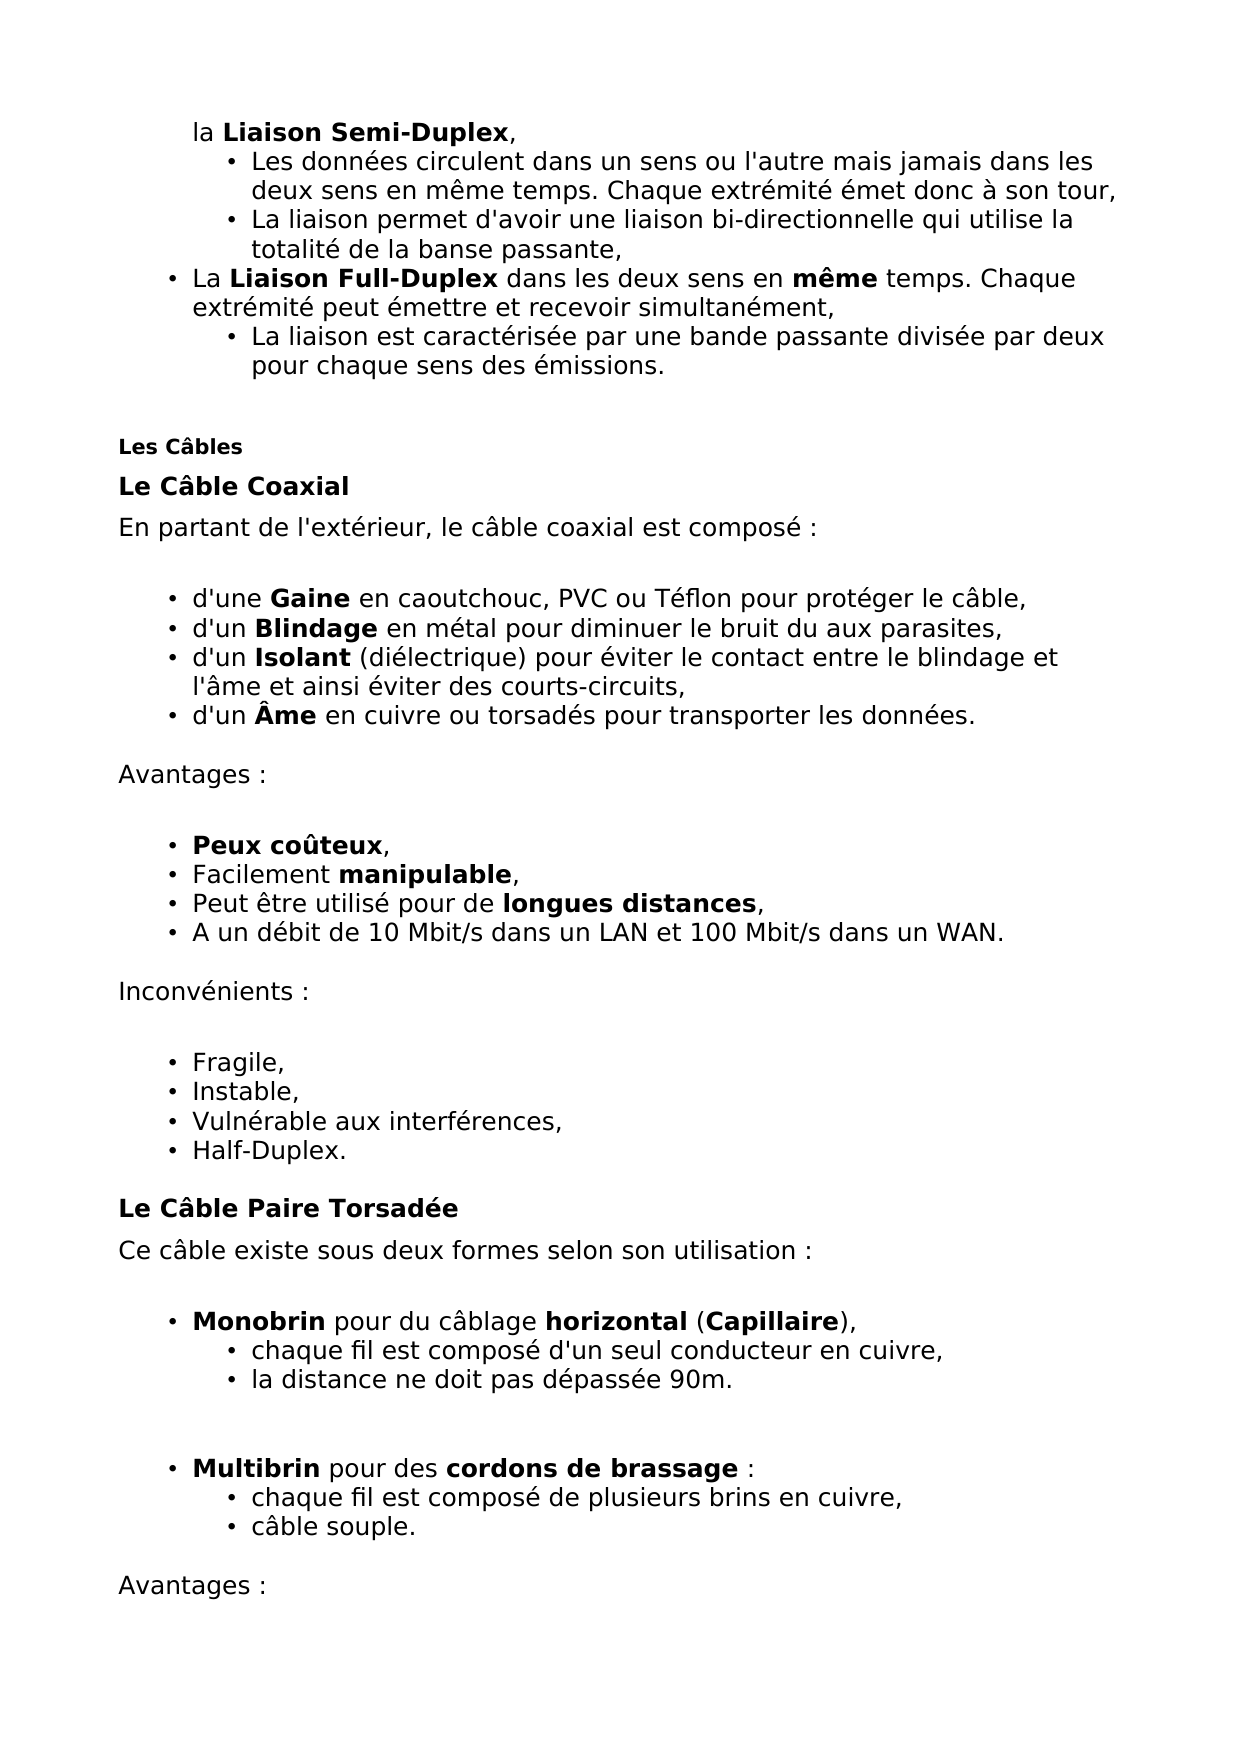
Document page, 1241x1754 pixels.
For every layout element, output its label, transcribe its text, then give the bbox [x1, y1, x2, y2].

list Vulnérable aux interférences, [177, 1107, 1122, 1136]
list chaque fil est composé de plusieurs brins en cuivre, [236, 1483, 1122, 1512]
list Multibrin pour des cordons de brassage : [177, 1454, 1122, 1483]
list Les données circulent dans un sens ou l'autre mais jamais dans les deux sens en même temps. Chaque extrémité émet donc à son tour, [236, 147, 1122, 206]
list Half-Duplex. [177, 1136, 1122, 1165]
list d'un Isolant (diélectrique) pour éviter le contact entre le blindage et l'âme et ainsi éviter des courts-circuits, [177, 643, 1122, 701]
list d'un Blindage en métal pour diminuer le bruit du aux parasites, [177, 614, 1122, 643]
list d'un Âme en cuivre ou torsadés pour transporter les données. [177, 701, 1122, 731]
list câble souple. [236, 1512, 1122, 1541]
list la Liaison Semi-Duplex, [177, 118, 1122, 147]
text Avantages : [118, 1571, 1122, 1600]
list A un débit de 10 Mbit/s dans un LAN et 100 Mbit/s dans un WAN. [177, 919, 1122, 948]
list Peut être utilisé pour de longues distances, [177, 889, 1122, 919]
list La liaison est caractérisée par une bande passante divisée par deux pour chaque sens des émissions. [236, 322, 1122, 381]
text Inconvénients : [118, 977, 1122, 1006]
list Facilement manipulable, [177, 860, 1122, 889]
list Fragile, [177, 1048, 1122, 1078]
list la distance ne doit pas dépassée 90m. [236, 1366, 1122, 1395]
text Le Câble Coaxial [118, 472, 1122, 501]
list Monobrin pour du câblage horizontal (Capillaire), [177, 1307, 1122, 1337]
text Avantages : [118, 760, 1122, 789]
text Le Câble Paire Torsadée [118, 1194, 1122, 1224]
list Peux coûteux, [177, 831, 1122, 860]
subtitle Les Câbles [118, 435, 1122, 459]
list chaque fil est composé d'un seul conducteur en cuivre, [236, 1337, 1122, 1366]
list Instable, [177, 1078, 1122, 1107]
list La Liaison Full-Duplex dans les deux sens en même temps. Chaque extrémité peut émettre et recevoir simultanément, [177, 264, 1122, 322]
list d'une Gaine en caoutchouc, PVC ou Téflon pour protéger le câble, [177, 585, 1122, 614]
text Ce câble existe sous deux formes selon son utilisation : [118, 1236, 1122, 1265]
list La liaison permet d'avoir une liaison bi-directionnelle qui utilise la totalité de la banse passante, [236, 206, 1122, 264]
text En partant de l'extérieur, le câble coaxial est composé : [118, 513, 1122, 543]
